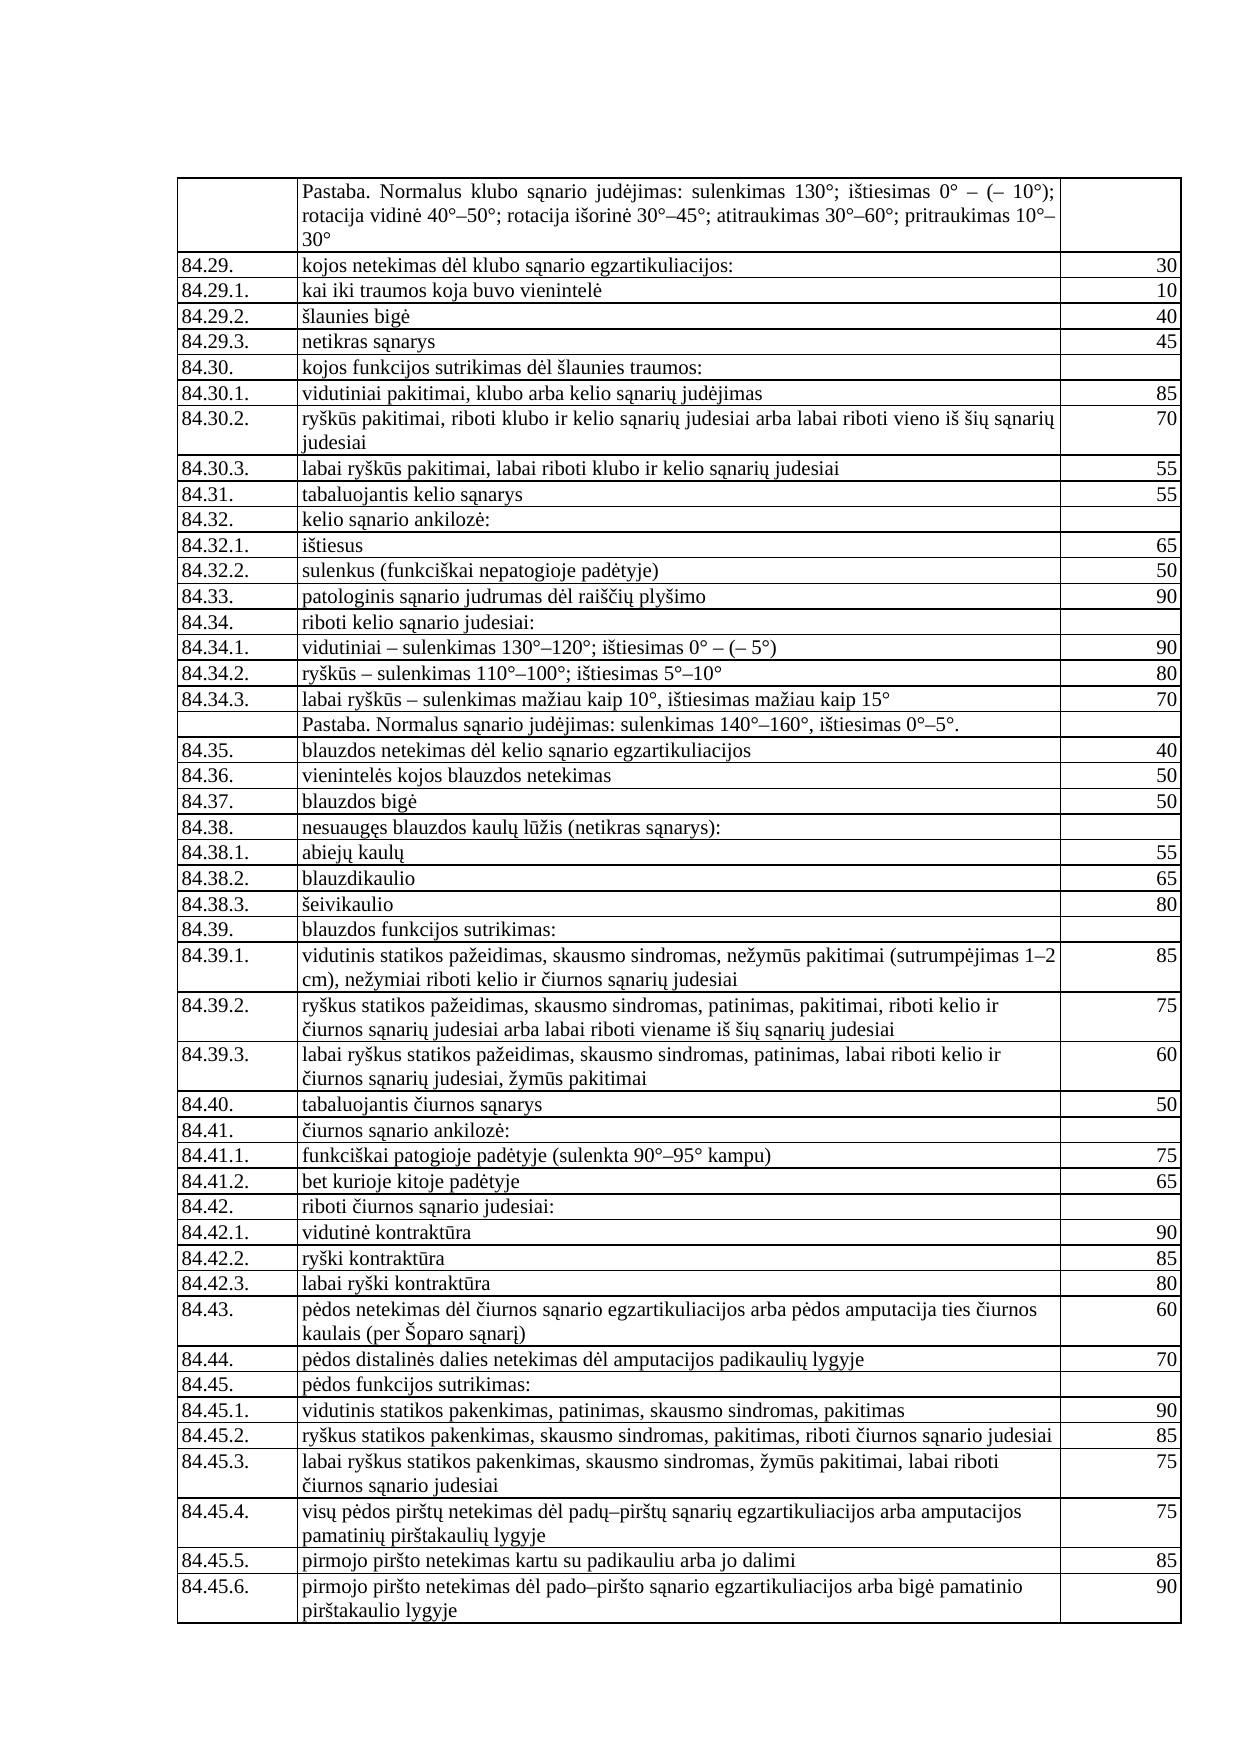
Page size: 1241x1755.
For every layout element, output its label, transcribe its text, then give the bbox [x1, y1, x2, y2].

table_cell 84.33. [178, 584, 297, 608]
table_cell 40 [1061, 304, 1180, 328]
table_cell 84.44. [178, 1347, 297, 1371]
table_cell ryškūs pakitimai, riboti klubo ir kelio sąnarių judesiai arba labai riboti vieno iš šių sąnarių judesiai [298, 406, 1060, 454]
table_cell [178, 179, 297, 251]
table_cell 84.38.1. [178, 840, 297, 864]
table_cell 65 [1061, 1169, 1180, 1193]
table_cell 85 [1061, 1548, 1180, 1572]
table_cell 84.29. [178, 253, 297, 277]
table_cell šeivikaulio [298, 892, 1060, 916]
table_cell [1061, 610, 1180, 634]
table_cell 50 [1061, 558, 1180, 582]
table_cell 84.36. [178, 763, 297, 787]
table_cell vidutiniai pakitimai, klubo arba kelio sąnarių judėjimas [298, 381, 1060, 405]
table_cell 84.45.1. [178, 1398, 297, 1422]
table_cell 84.38. [178, 815, 297, 839]
table_cell 84.29.3. [178, 330, 297, 353]
table_cell 84.45.3. [178, 1449, 297, 1497]
table_cell 84.34.1. [178, 635, 297, 659]
table_cell kai iki traumos koja buvo vienintelė [298, 278, 1060, 302]
table_cell 84.45. [178, 1372, 297, 1396]
table_cell bet kurioje kitoje padėtyje [298, 1169, 1060, 1193]
table_cell riboti kelio sąnario judesiai: [298, 610, 1060, 634]
table_cell 65 [1061, 533, 1180, 557]
table_cell 45 [1061, 330, 1180, 353]
table_cell labai ryškus statikos pakenkimas, skausmo sindromas, žymūs pakitimai, labai riboti čiurnos sąnario judesiai [298, 1449, 1060, 1497]
table_cell 80 [1061, 1271, 1180, 1295]
table_cell 84.42.3. [178, 1271, 297, 1295]
table_cell 85 [1061, 1423, 1180, 1447]
table_cell 90 [1061, 584, 1180, 608]
table_cell blauzdikaulio [298, 866, 1060, 890]
table_cell [1061, 507, 1180, 531]
table_cell 75 [1061, 993, 1180, 1041]
table_cell kojos funkcijos sutrikimas dėl šlaunies traumos: [298, 355, 1060, 379]
table_cell 90 [1061, 1220, 1180, 1244]
table_cell 84.45.6. [178, 1574, 297, 1622]
table_cell 90 [1061, 1398, 1180, 1422]
table_cell kelio sąnario ankilozė: [298, 507, 1060, 531]
table_cell 84.32.1. [178, 533, 297, 557]
table_cell 84.41. [178, 1118, 297, 1142]
table_cell 84.42. [178, 1195, 297, 1218]
table_cell 84.41.1. [178, 1143, 297, 1167]
table_cell tabaluojantis kelio sąnarys [298, 482, 1060, 506]
table_cell 90 [1061, 635, 1180, 659]
table_cell 84.45.5. [178, 1548, 297, 1572]
table_cell ryškus statikos pažeidimas, skausmo sindromas, patinimas, pakitimai, riboti kelio ir čiurnos sąnarių judesiai arba labai riboti viename iš šių sąnarių judesiai [298, 993, 1060, 1041]
table_cell 84.45.2. [178, 1423, 297, 1447]
table_cell 60 [1061, 1297, 1180, 1345]
table_cell 84.35. [178, 738, 297, 762]
table_cell 80 [1061, 892, 1180, 916]
table_cell vidutinis statikos pakenkimas, patinimas, skausmo sindromas, pakitimas [298, 1398, 1060, 1422]
table_cell [1061, 1118, 1180, 1142]
table_cell blauzdos bigė [298, 789, 1060, 813]
table_cell 70 [1061, 1347, 1180, 1371]
table_cell abiejų kaulų [298, 840, 1060, 864]
table_cell vidutinis statikos pažeidimas, skausmo sindromas, nežymūs pakitimai (sutrumpėjimas 1–2 cm), nežymiai riboti kelio ir čiurnos sąnarių judesiai [298, 943, 1060, 991]
table_cell 50 [1061, 1092, 1180, 1116]
table_cell 84.39.3. [178, 1042, 297, 1090]
table_cell 10 [1061, 278, 1180, 302]
table_cell 75 [1061, 1499, 1180, 1547]
table_cell riboti čiurnos sąnario judesiai: [298, 1195, 1060, 1218]
table_cell sulenkus (funkciškai nepatogioje padėtyje) [298, 558, 1060, 582]
table_cell ryškus statikos pakenkimas, skausmo sindromas, pakitimas, riboti čiurnos sąnario judesiai [298, 1423, 1060, 1447]
table_cell vidutiniai – sulenkimas 130°–120°; ištiesimas 0° – (– 5°) [298, 635, 1060, 659]
table_cell ryški kontraktūra [298, 1246, 1060, 1270]
table_cell 84.32. [178, 507, 297, 531]
table_cell 84.45.4. [178, 1499, 297, 1547]
table_cell 84.31. [178, 482, 297, 506]
table_cell čiurnos sąnario ankilozė: [298, 1118, 1060, 1142]
table_cell 70 [1061, 687, 1180, 711]
table_cell 55 [1061, 840, 1180, 864]
table_cell 84.37. [178, 789, 297, 813]
table_cell 84.42.1. [178, 1220, 297, 1244]
table_cell 84.39.2. [178, 993, 297, 1041]
table_cell 30 [1061, 253, 1180, 277]
table_cell nesuaugęs blauzdos kaulų lūžis (netikras sąnarys): [298, 815, 1060, 839]
table_cell labai ryškūs pakitimai, labai riboti klubo ir kelio sąnarių judesiai [298, 456, 1060, 480]
table_cell 84.29.2. [178, 304, 297, 328]
table_cell 60 [1061, 1042, 1180, 1090]
table_cell Pastaba. Normalus sąnario judėjimas: sulenkimas 140°–160°, ištiesimas 0°–5°. [298, 712, 1060, 736]
table_cell [1061, 179, 1180, 251]
table_cell [1061, 815, 1180, 839]
table_cell pėdos netekimas dėl čiurnos sąnario egzartikuliacijos arba pėdos amputacija ties čiurnos kaulais (per Šoparo sąnarį) [298, 1297, 1060, 1345]
table_cell [1061, 712, 1180, 736]
table_cell [1061, 1372, 1180, 1396]
table_cell pirmojo piršto netekimas dėl pado–piršto sąnario egzartikuliacijos arba bigė pamatinio pirštakaulio lygyje [298, 1574, 1060, 1622]
table_cell 70 [1061, 406, 1180, 454]
table_cell 84.38.2. [178, 866, 297, 890]
table_cell [1061, 1195, 1180, 1218]
table_cell 84.30.2. [178, 406, 297, 454]
table_cell kojos netekimas dėl klubo sąnario egzartikuliacijos: [298, 253, 1060, 277]
table_cell 90 [1061, 1574, 1180, 1622]
table_cell šlaunies bigė [298, 304, 1060, 328]
table_cell 50 [1061, 763, 1180, 787]
table_cell 84.32.2. [178, 558, 297, 582]
table_cell 55 [1061, 456, 1180, 480]
table_cell funkciškai patogioje padėtyje (sulenkta 90°–95° kampu) [298, 1143, 1060, 1167]
table_cell patologinis sąnario judrumas dėl raiščių plyšimo [298, 584, 1060, 608]
table_cell vienintelės kojos blauzdos netekimas [298, 763, 1060, 787]
table_cell 85 [1061, 1246, 1180, 1270]
table_cell 65 [1061, 866, 1180, 890]
table_cell 84.30.1. [178, 381, 297, 405]
table_cell netikras sąnarys [298, 330, 1060, 353]
table_cell labai ryškūs – sulenkimas mažiau kaip 10°, ištiesimas mažiau kaip 15° [298, 687, 1060, 711]
table_cell 85 [1061, 381, 1180, 405]
table_cell 85 [1061, 943, 1180, 991]
table_cell 50 [1061, 789, 1180, 813]
table_cell pėdos funkcijos sutrikimas: [298, 1372, 1060, 1396]
table_cell vidutinė kontraktūra [298, 1220, 1060, 1244]
table_cell visų pėdos pirštų netekimas dėl padų–pirštų sąnarių egzartikuliacijos arba amputacijos pamatinių pirštakaulių lygyje [298, 1499, 1060, 1547]
table_cell 84.39.1. [178, 943, 297, 991]
table_cell pirmojo piršto netekimas kartu su padikauliu arba jo dalimi [298, 1548, 1060, 1572]
table_cell 55 [1061, 482, 1180, 506]
table_cell 84.40. [178, 1092, 297, 1116]
table_cell labai ryškus statikos pažeidimas, skausmo sindromas, patinimas, labai riboti kelio ir čiurnos sąnarių judesiai, žymūs pakitimai [298, 1042, 1060, 1090]
table_cell 75 [1061, 1143, 1180, 1167]
table_cell 40 [1061, 738, 1180, 762]
table_cell [178, 712, 297, 736]
table_cell 84.34.2. [178, 661, 297, 685]
table_cell 84.29.1. [178, 278, 297, 302]
table_cell blauzdos netekimas dėl kelio sąnario egzartikuliacijos [298, 738, 1060, 762]
table_cell [1061, 355, 1180, 379]
table_cell 84.30. [178, 355, 297, 379]
table_cell blauzdos funkcijos sutrikimas: [298, 917, 1060, 941]
table_cell 84.30.3. [178, 456, 297, 480]
table_cell labai ryški kontraktūra [298, 1271, 1060, 1295]
table_cell 84.38.3. [178, 892, 297, 916]
table_cell [1061, 917, 1180, 941]
table_cell 84.42.2. [178, 1246, 297, 1270]
table_cell 84.41.2. [178, 1169, 297, 1193]
table_cell 84.34. [178, 610, 297, 634]
table_cell pėdos distalinės dalies netekimas dėl amputacijos padikaulių lygyje [298, 1347, 1060, 1371]
table_cell Pastaba. Normalus klubo sąnario judėjimas: sulenkimas 130°; ištiesimas 0° – (– 10°); rotacija vidinė 40°–50°; rotacija išorinė 30°–45°; atitraukimas 30°–60°; pritraukimas 10°–30° [298, 179, 1060, 251]
table_cell ryškūs – sulenkimas 110°–100°; ištiesimas 5°–10° [298, 661, 1060, 685]
table_cell 84.43. [178, 1297, 297, 1345]
table_cell 80 [1061, 661, 1180, 685]
table_cell ištiesus [298, 533, 1060, 557]
table_cell 84.34.3. [178, 687, 297, 711]
table_cell tabaluojantis čiurnos sąnarys [298, 1092, 1060, 1116]
table_cell 75 [1061, 1449, 1180, 1497]
table_cell 84.39. [178, 917, 297, 941]
